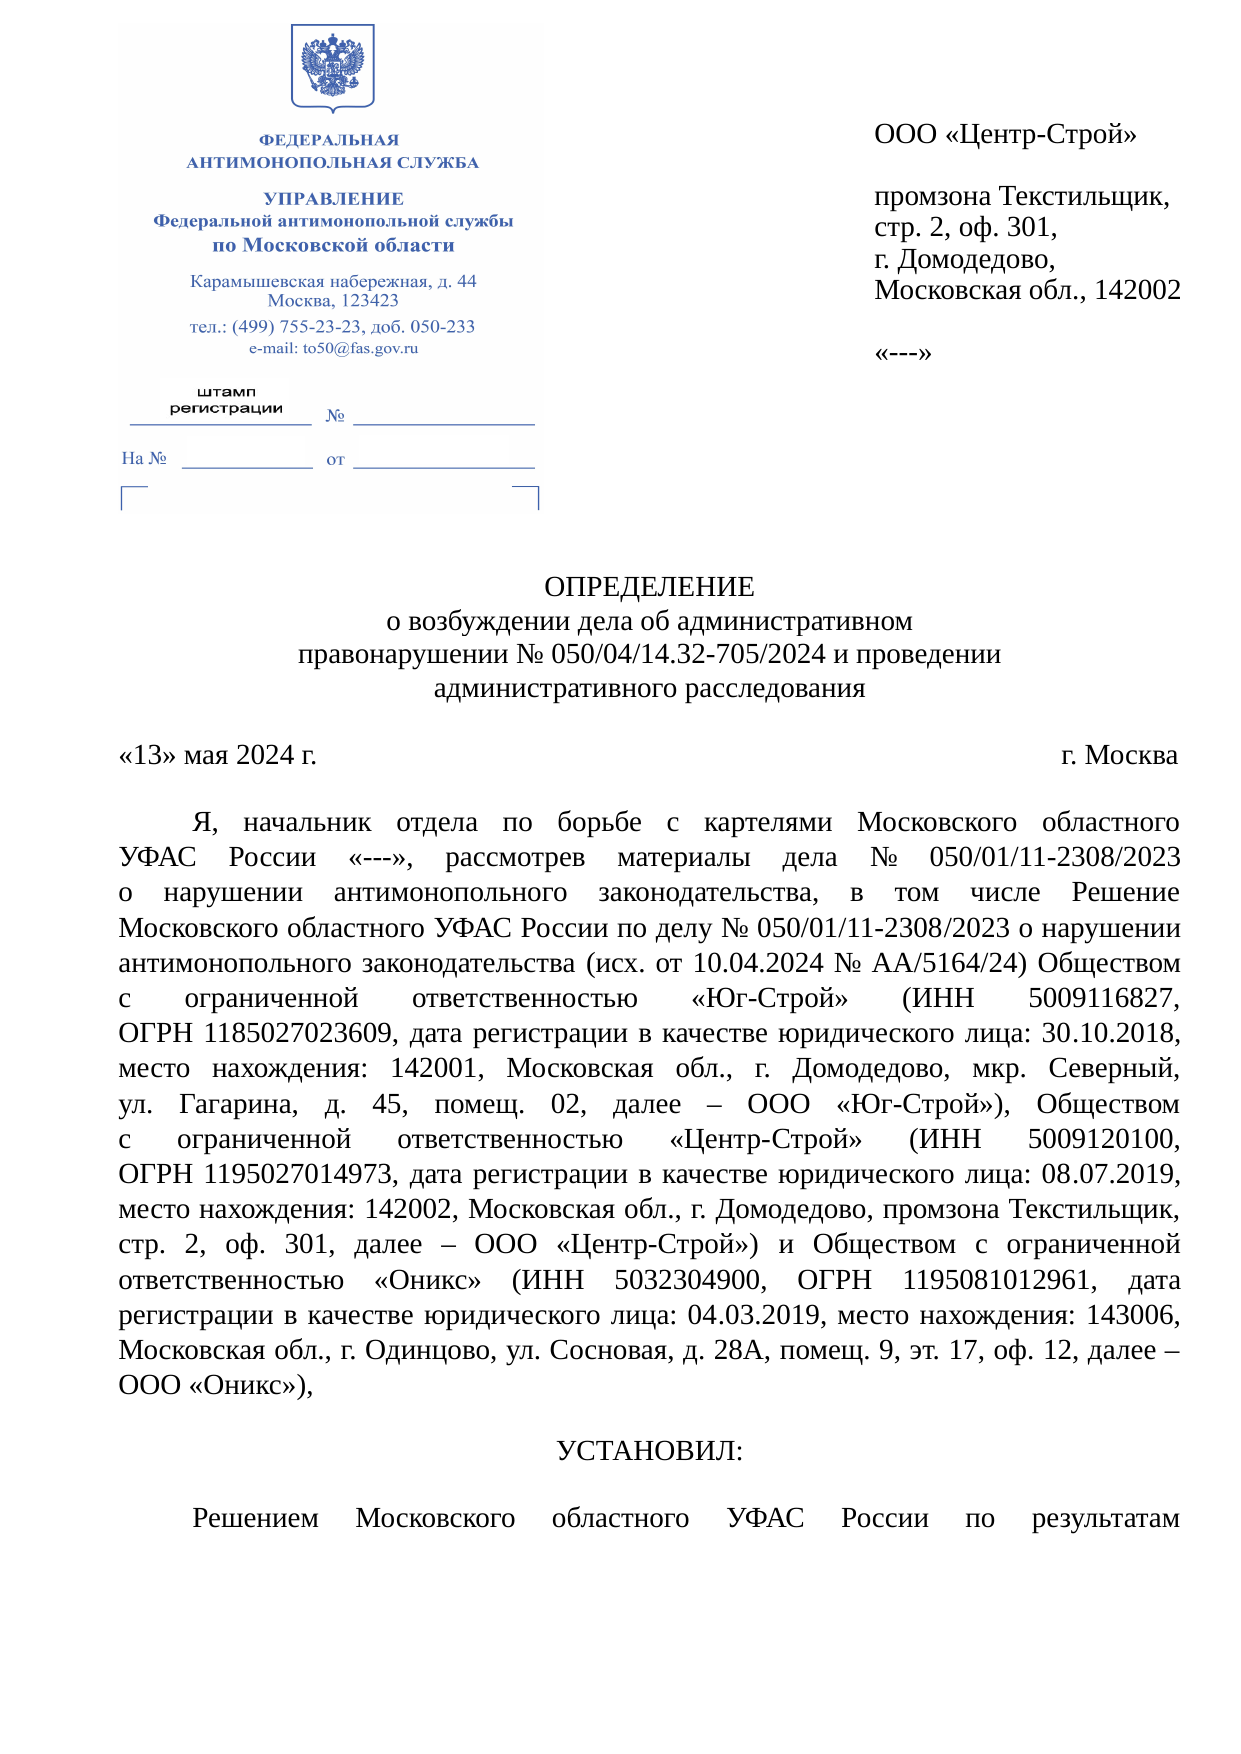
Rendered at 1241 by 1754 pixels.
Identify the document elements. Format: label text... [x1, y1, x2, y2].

text «---» [874, 337, 1193, 368]
text «13» мая 2024 г. г. Москва [118, 737, 1181, 771]
text ООО «Центр-Строй» [874, 118, 1193, 149]
text Решением Московского областного УФАС России по результатам [118, 1500, 1181, 1533]
text УСТАНОВИЛ: [118, 1433, 1181, 1466]
text о возбуждении дела об административном правонарушении № 050/04/14.32-705/2024 и проведении административного расследования [118, 603, 1181, 703]
text Московская обл., 142002 [874, 274, 1193, 306]
text Я, начальник отдела по борьбе с картелями Московского областного УФАС России «---», рассмотрев материалы дела № 050/01/11-2308/2023 о нарушении антимонопольного законодательства, в том числе Решение Московского областного УФАС России по делу № 050/01/11-2308/2023 о нарушении антимонопольного законодательства (исх. от 10.04.2024 № АА/5164/24) Обществом с ограниченной ответственностью «Юг-Строй» (ИНН 5009116827, ОГРН 1185027023609, дата регистрации в качестве юридического лица: 30.10.2018, место нахождения: 142001, Московская обл., г. Домодедово, мкр. Северный, ул. Гагарина, д. 45, помещ. 02, далее – ООО «Юг-Строй»), Обществом с ограниченной ответственностью «Центр-Строй» (ИНН 5009120100, ОГРН 1195027014973, дата регистрации в качестве юридического лица: 08.07.2019, место нахождения: 142002, Московская обл., г. Домодедово, промзона Текстильщик, стр. 2, оф. 301, далее – ООО «Центр-Строй») и Обществом с ограниченной ответственностью «Оникс» (ИНН 5032304900, ОГРН 1195081012961, дата регистрации в качестве юридического лица: 04.03.2019, место нахождения: 143006, Московская обл., г. Одинцово, ул. Сосновая, д. 28А, помещ. 9, эт. 17, оф. 12, далее – ООО «Оникс»), [118, 804, 1181, 1401]
picture [118, 23, 544, 514]
text промзона Текстильщик, стр. 2, оф. 301, г. Домодедово, [874, 181, 1193, 274]
subtitle ОПРЕДЕЛЕНИЕ [118, 569, 1181, 603]
